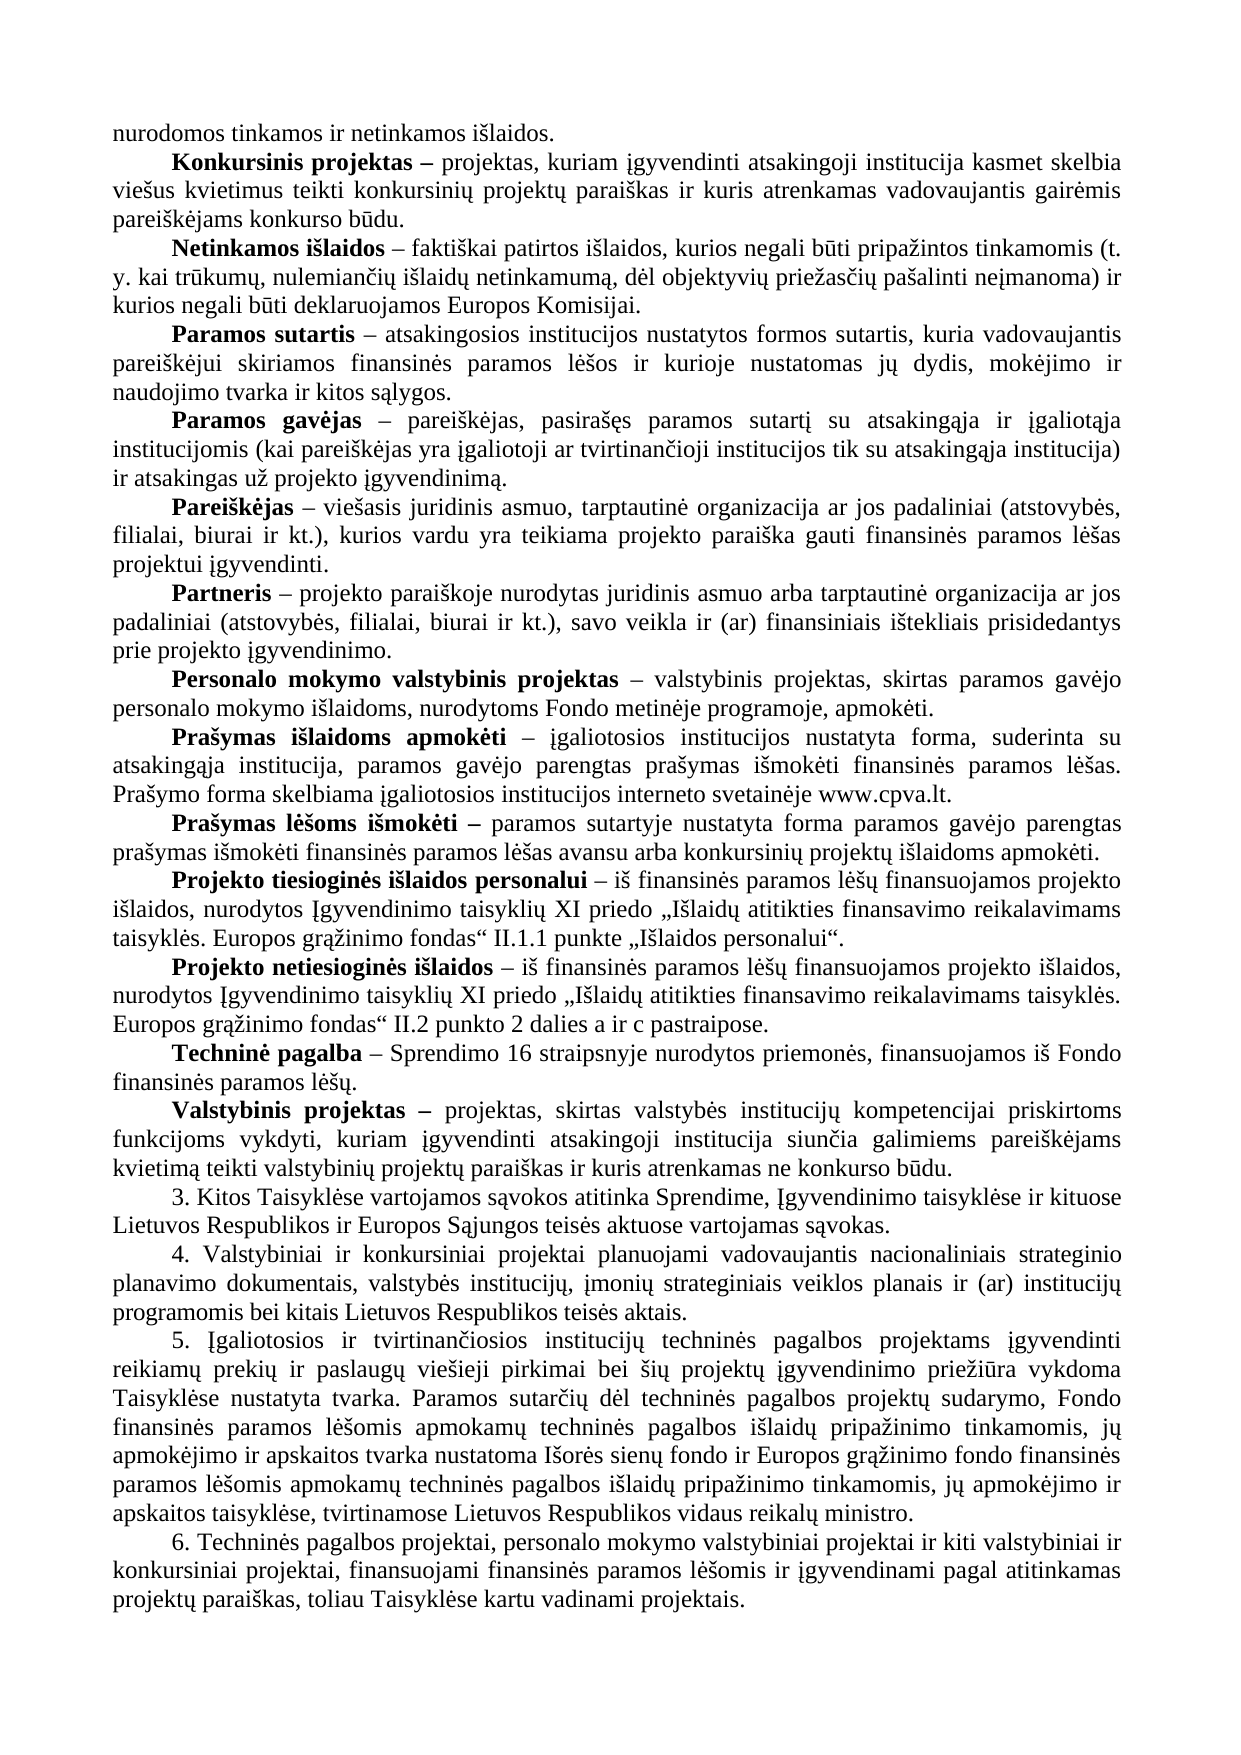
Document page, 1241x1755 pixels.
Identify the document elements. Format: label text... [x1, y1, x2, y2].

text Konkursinis projektas – projektas, kuriam įgyvendinti atsakingoji institucija kasmet skelbia viešus kvietimus teikti konkursinių projektų paraiškas ir kuris atrenkamas vadovaujantis gairėmis pareiškėjams konkurso būdu. [112, 147, 1122, 233]
text Techninė pagalba – Sprendimo 16 straipsnyje nurodytos priemonės, finansuojamos iš Fondo finansinės paramos lėšų. [112, 1038, 1122, 1096]
text Valstybinis projektas – projektas, skirtas valstybės institucijų kompetencijai priskirtoms funkcijoms vykdyti, kuriam įgyvendinti atsakingoji institucija siunčia galimiems pareiškėjams kvietimą teikti valstybinių projektų paraiškas ir kuris atrenkamas ne konkurso būdu. [112, 1096, 1122, 1182]
text Netinkamos išlaidos – faktiškai patirtos išlaidos, kurios negali būti pripažintos tinkamomis (t. y. kai trūkumų, nulemiančių išlaidų netinkamumą, dėl objektyvių priežasčių pašalinti neįmanoma) ir kurios negali būti deklaruojamos Europos Komisijai. [112, 233, 1122, 319]
text Personalo mokymo valstybinis projektas – valstybinis projektas, skirtas paramos gavėjo personalo mokymo išlaidoms, nurodytoms Fondo metinėje programoje, apmokėti. [112, 664, 1122, 722]
text nurodomos tinkamos ir netinkamos išlaidos. [112, 118, 1122, 147]
text Pareiškėjas – viešasis juridinis asmuo, tarptautinė organizacija ar jos padaliniai (atstovybės, filialai, biurai ir kt.), kurios vardu yra teikiama projekto paraiška gauti finansinės paramos lėšas projektui įgyvendinti. [112, 492, 1122, 578]
text 6. Techninės pagalbos projektai, personalo mokymo valstybiniai projektai ir kiti valstybiniai ir konkursiniai projektai, finansuojami finansinės paramos lėšomis ir įgyvendinami pagal atitinkamas projektų paraiškas, toliau Taisyklėse kartu vadinami projektais. [112, 1527, 1122, 1613]
text Paramos sutartis – atsakingosios institucijos nustatytos formos sutartis, kuria vadovaujantis pareiškėjui skiriamos finansinės paramos lėšos ir kurioje nustatomas jų dydis, mokėjimo ir naudojimo tvarka ir kitos sąlygos. [112, 319, 1122, 406]
text Prašymas išlaidoms apmokėti – įgaliotosios institucijos nustatyta forma, suderinta su atsakingąja institucija, paramos gavėjo parengtas prašymas išmokėti finansinės paramos lėšas. Prašymo forma skelbiama įgaliotosios institucijos interneto svetainėje www.cpva.lt. [112, 722, 1122, 808]
text Paramos gavėjas – pareiškėjas, pasirašęs paramos sutartį su atsakingąja ir įgaliotąja institucijomis (kai pareiškėjas yra įgaliotoji ar tvirtinančioji institucijos tik su atsakingąja institucija) ir atsakingas už projekto įgyvendinimą. [112, 406, 1122, 492]
text Projekto netiesioginės išlaidos – iš finansinės paramos lėšų finansuojamos projekto išlaidos, nurodytos Įgyvendinimo taisyklių XI priedo „Išlaidų atitikties finansavimo reikalavimams taisyklės. Europos grąžinimo fondas“ II.2 punkto 2 dalies a ir c pastraipose. [112, 952, 1122, 1038]
text 3. Kitos Taisyklėse vartojamos sąvokos atitinka Sprendime, Įgyvendinimo taisyklėse ir kituose Lietuvos Respublikos ir Europos Sąjungos teisės aktuose vartojamas sąvokas. [112, 1182, 1122, 1239]
text 5. Įgaliotosios ir tvirtinančiosios institucijų techninės pagalbos projektams įgyvendinti reikiamų prekių ir paslaugų viešieji pirkimai bei šių projektų įgyvendinimo priežiūra vykdoma Taisyklėse nustatyta tvarka. Paramos sutarčių dėl techninės pagalbos projektų sudarymo, Fondo finansinės paramos lėšomis apmokamų techninės pagalbos išlaidų pripažinimo tinkamomis, jų apmokėjimo ir apskaitos tvarka nustatoma Išorės sienų fondo ir Europos grąžinimo fondo finansinės paramos lėšomis apmokamų techninės pagalbos išlaidų pripažinimo tinkamomis, jų apmokėjimo ir apskaitos taisyklėse, tvirtinamose Lietuvos Respublikos vidaus reikalų ministro. [112, 1326, 1122, 1527]
text Partneris – projekto paraiškoje nurodytas juridinis asmuo arba tarptautinė organizacija ar jos padaliniai (atstovybės, filialai, biurai ir kt.), savo veikla ir (ar) finansiniais ištekliais prisidedantys prie projekto įgyvendinimo. [112, 578, 1122, 664]
text Prašymas lėšoms išmokėti – paramos sutartyje nustatyta forma paramos gavėjo parengtas prašymas išmokėti finansinės paramos lėšas avansu arba konkursinių projektų išlaidoms apmokėti. [112, 808, 1122, 866]
text 4. Valstybiniai ir konkursiniai projektai planuojami vadovaujantis nacionaliniais strateginio planavimo dokumentais, valstybės institucijų, įmonių strateginiais veiklos planais ir (ar) institucijų programomis bei kitais Lietuvos Respublikos teisės aktais. [112, 1239, 1122, 1326]
text Projekto tiesioginės išlaidos personalui – iš finansinės paramos lėšų finansuojamos projekto išlaidos, nurodytos Įgyvendinimo taisyklių XI priedo „Išlaidų atitikties finansavimo reikalavimams taisyklės. Europos grąžinimo fondas“ II.1.1 punkte „Išlaidos personalui“. [112, 866, 1122, 952]
